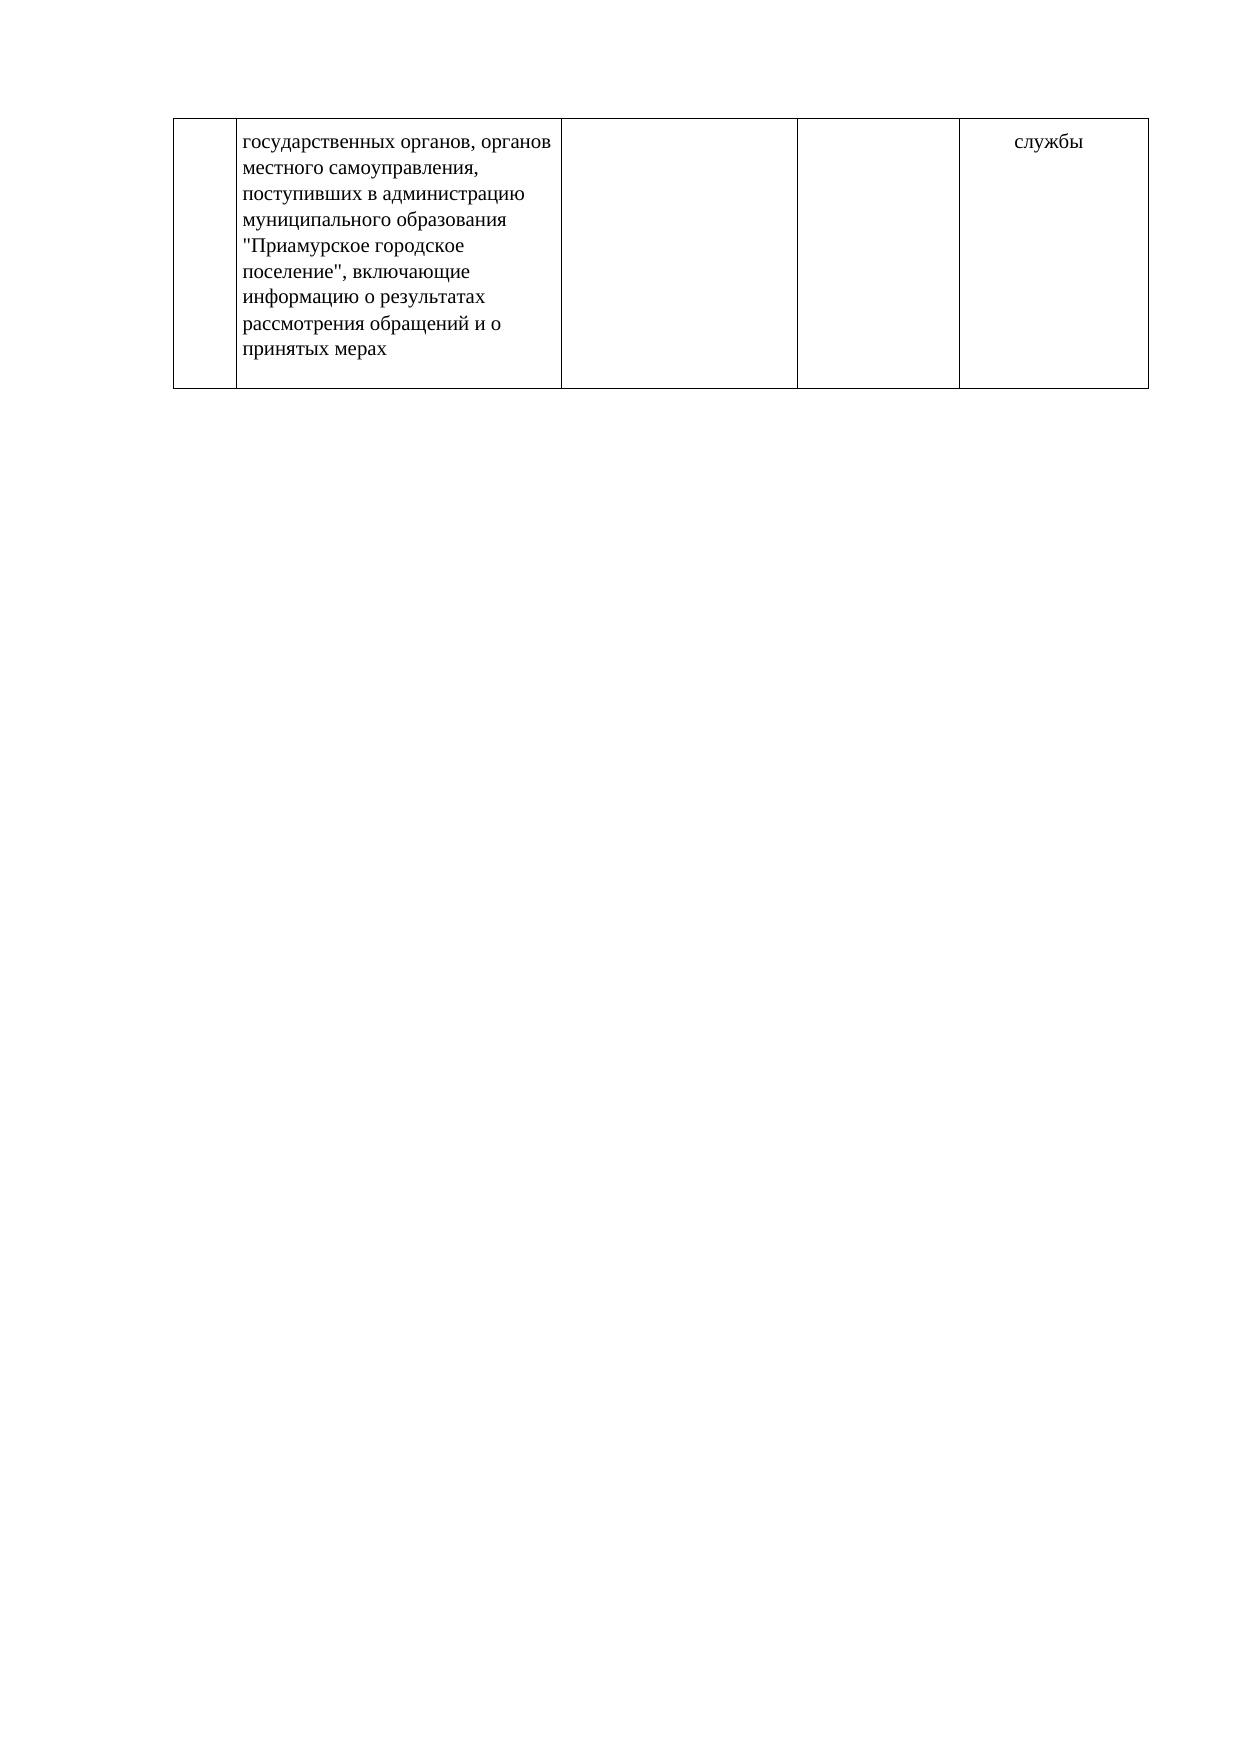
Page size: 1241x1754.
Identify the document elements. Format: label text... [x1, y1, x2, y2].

table_cell [174, 119, 236, 388]
table_cell службы [960, 119, 1148, 388]
table_cell - [798, 119, 959, 388]
table_cell [562, 119, 797, 388]
table_cell государственных органов, органов местного самоуправления, поступивших в администрацию муниципального образования "Приамурское городское поселение", включающие информацию о результатах рассмотрения обращений и о принятых мерах [237, 119, 561, 388]
